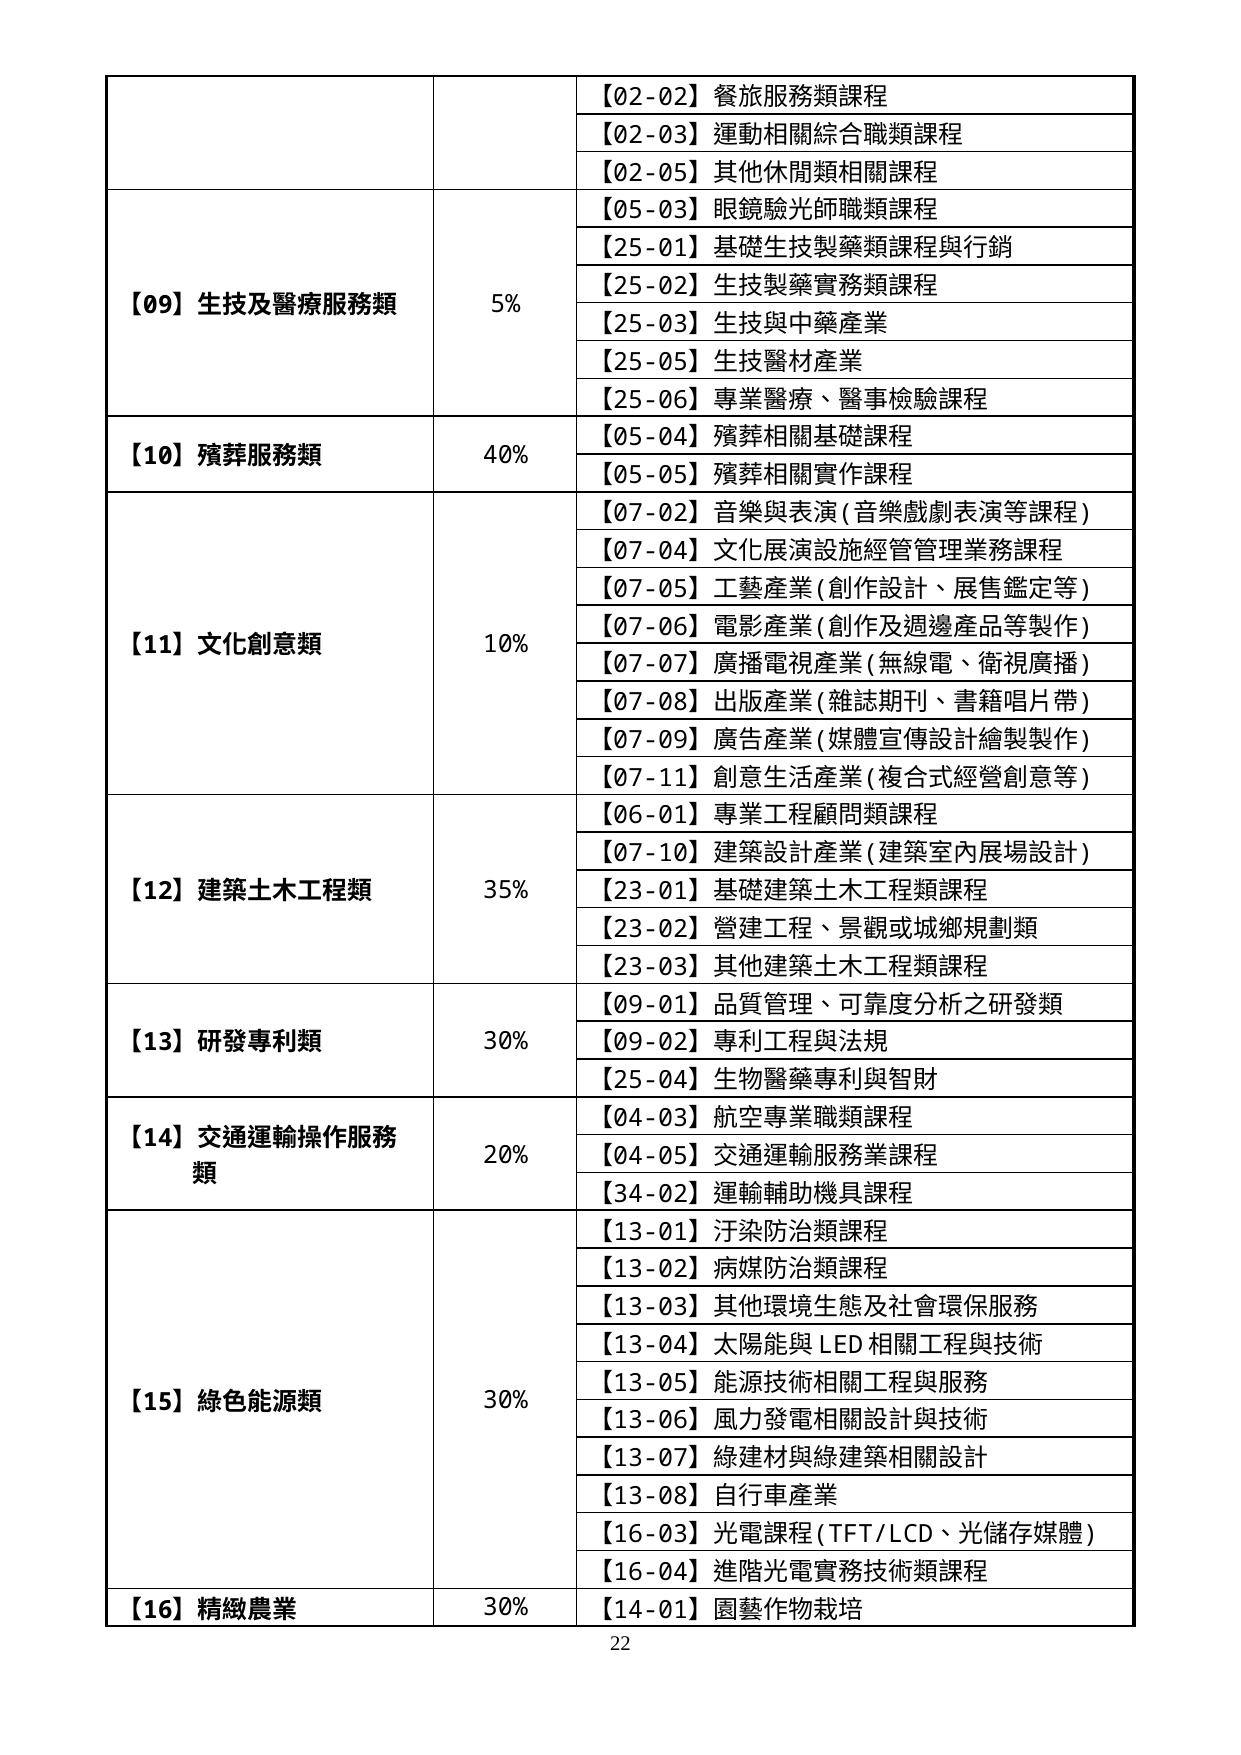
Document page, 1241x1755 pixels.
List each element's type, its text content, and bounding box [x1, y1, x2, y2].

table_cell 【07-06】電影產業(創作及週邊產品等製作) [577, 606, 1132, 642]
table_cell 【10】殯葬服務類 [108, 417, 433, 491]
table_cell 【07-10】建築設計產業(建築室內展場設計) [577, 833, 1132, 869]
table_cell 【05-05】殯葬相關實作課程 [577, 455, 1132, 491]
table_cell 【23-02】營建工程、景觀或城鄉規劃類 [577, 908, 1132, 945]
table_cell 【09-02】專利工程與法規 [577, 1022, 1132, 1058]
table_cell 【07-07】廣播電視產業(無線電、衛視廣播) [577, 644, 1132, 680]
table_cell 【34-02】運輸輔助機具課程 [577, 1173, 1132, 1209]
table_cell 【07-04】文化展演設施經管管理業務課程 [577, 530, 1132, 567]
table_cell 【07-09】廣告產業(媒體宣傳設計繪製製作) [577, 720, 1132, 756]
table_cell 【13-08】自行車產業 [577, 1476, 1132, 1512]
table_cell 【25-06】專業醫療、醫事檢驗課程 [577, 379, 1132, 415]
table_cell 40% [434, 417, 576, 491]
table_cell 10% [434, 493, 576, 793]
table_cell 【13-02】病媒防治類課程 [577, 1249, 1132, 1285]
table_cell 20% [434, 1098, 576, 1209]
table_cell 【15】綠色能源類 [108, 1211, 433, 1587]
table_cell 【25-01】基礎生技製藥類課程與行銷 [577, 228, 1132, 264]
table_cell 【04-03】航空專業職類課程 [577, 1098, 1132, 1134]
table_cell 【09-01】品質管理、可靠度分析之研發類 [577, 984, 1132, 1020]
table_cell 【07-02】音樂與表演(音樂戲劇表演等課程) [577, 493, 1132, 529]
table_cell 【16-04】進階光電實務技術類課程 [577, 1551, 1132, 1587]
table_cell 30% [434, 1589, 576, 1625]
table_cell 【14-01】園藝作物栽培 [577, 1589, 1132, 1625]
table_cell 【02-02】餐旅服務類課程 [577, 77, 1132, 113]
table_cell 【13】研發專利類 [108, 984, 433, 1096]
table_cell 【23-01】基礎建築土木工程類課程 [577, 871, 1132, 907]
table_cell 【13-03】其他環境生態及社會環保服務 [577, 1287, 1132, 1323]
table_cell 【25-03】生技與中藥產業 [577, 303, 1132, 340]
table_cell 【13-04】太陽能與LED相關工程與技術 [577, 1325, 1132, 1361]
table_cell 【13-01】汙染防治類課程 [577, 1211, 1132, 1247]
table_cell 【04-05】交通運輸服務業課程 [577, 1135, 1132, 1172]
table_cell 【25-05】生技醫材產業 [577, 341, 1132, 377]
table_cell 【06-01】專業工程顧問類課程 [577, 795, 1132, 831]
table_cell 【13-07】綠建材與綠建築相關設計 [577, 1438, 1132, 1474]
table_cell 【13-06】風力發電相關設計與技術 [577, 1400, 1132, 1436]
table_cell 【07-05】工藝產業(創作設計、展售鑑定等) [577, 568, 1132, 604]
table_cell 【07-08】出版產業(雜誌期刊、書籍唱片帶) [577, 682, 1132, 718]
table_cell 30% [434, 1211, 576, 1587]
table_cell 【02-03】運動相關綜合職類課程 [577, 115, 1132, 151]
table_cell 【16】精緻農業 [108, 1589, 433, 1625]
table_cell 【14】交通運輸操作服務類 [108, 1098, 433, 1209]
table_cell 【07-11】創意生活產業(複合式經營創意等) [577, 757, 1132, 793]
table_cell 35% [434, 795, 576, 982]
table_cell [434, 77, 576, 188]
table_cell 【25-04】生物醫藥專利與智財 [577, 1060, 1132, 1096]
table_cell 【02-05】其他休閒類相關課程 [577, 152, 1132, 188]
table_cell 【13-05】能源技術相關工程與服務 [577, 1362, 1132, 1398]
table_cell 5% [434, 190, 576, 415]
table_cell 【05-03】眼鏡驗光師職類課程 [577, 190, 1132, 226]
table_cell 【11】文化創意類 [108, 493, 433, 793]
table_cell 【12】建築土木工程類 [108, 795, 433, 982]
table_cell 【09】生技及醫療服務類 [108, 190, 433, 415]
table_cell 【16-03】光電課程(TFT/LCD、光儲存媒體) [577, 1513, 1132, 1550]
table_cell 【23-03】其他建築土木工程類課程 [577, 946, 1132, 982]
table_cell 【05-04】殯葬相關基礎課程 [577, 417, 1132, 453]
table_cell 30% [434, 984, 576, 1096]
table_cell [108, 77, 433, 188]
table_cell 【25-02】生技製藥實務類課程 [577, 266, 1132, 302]
